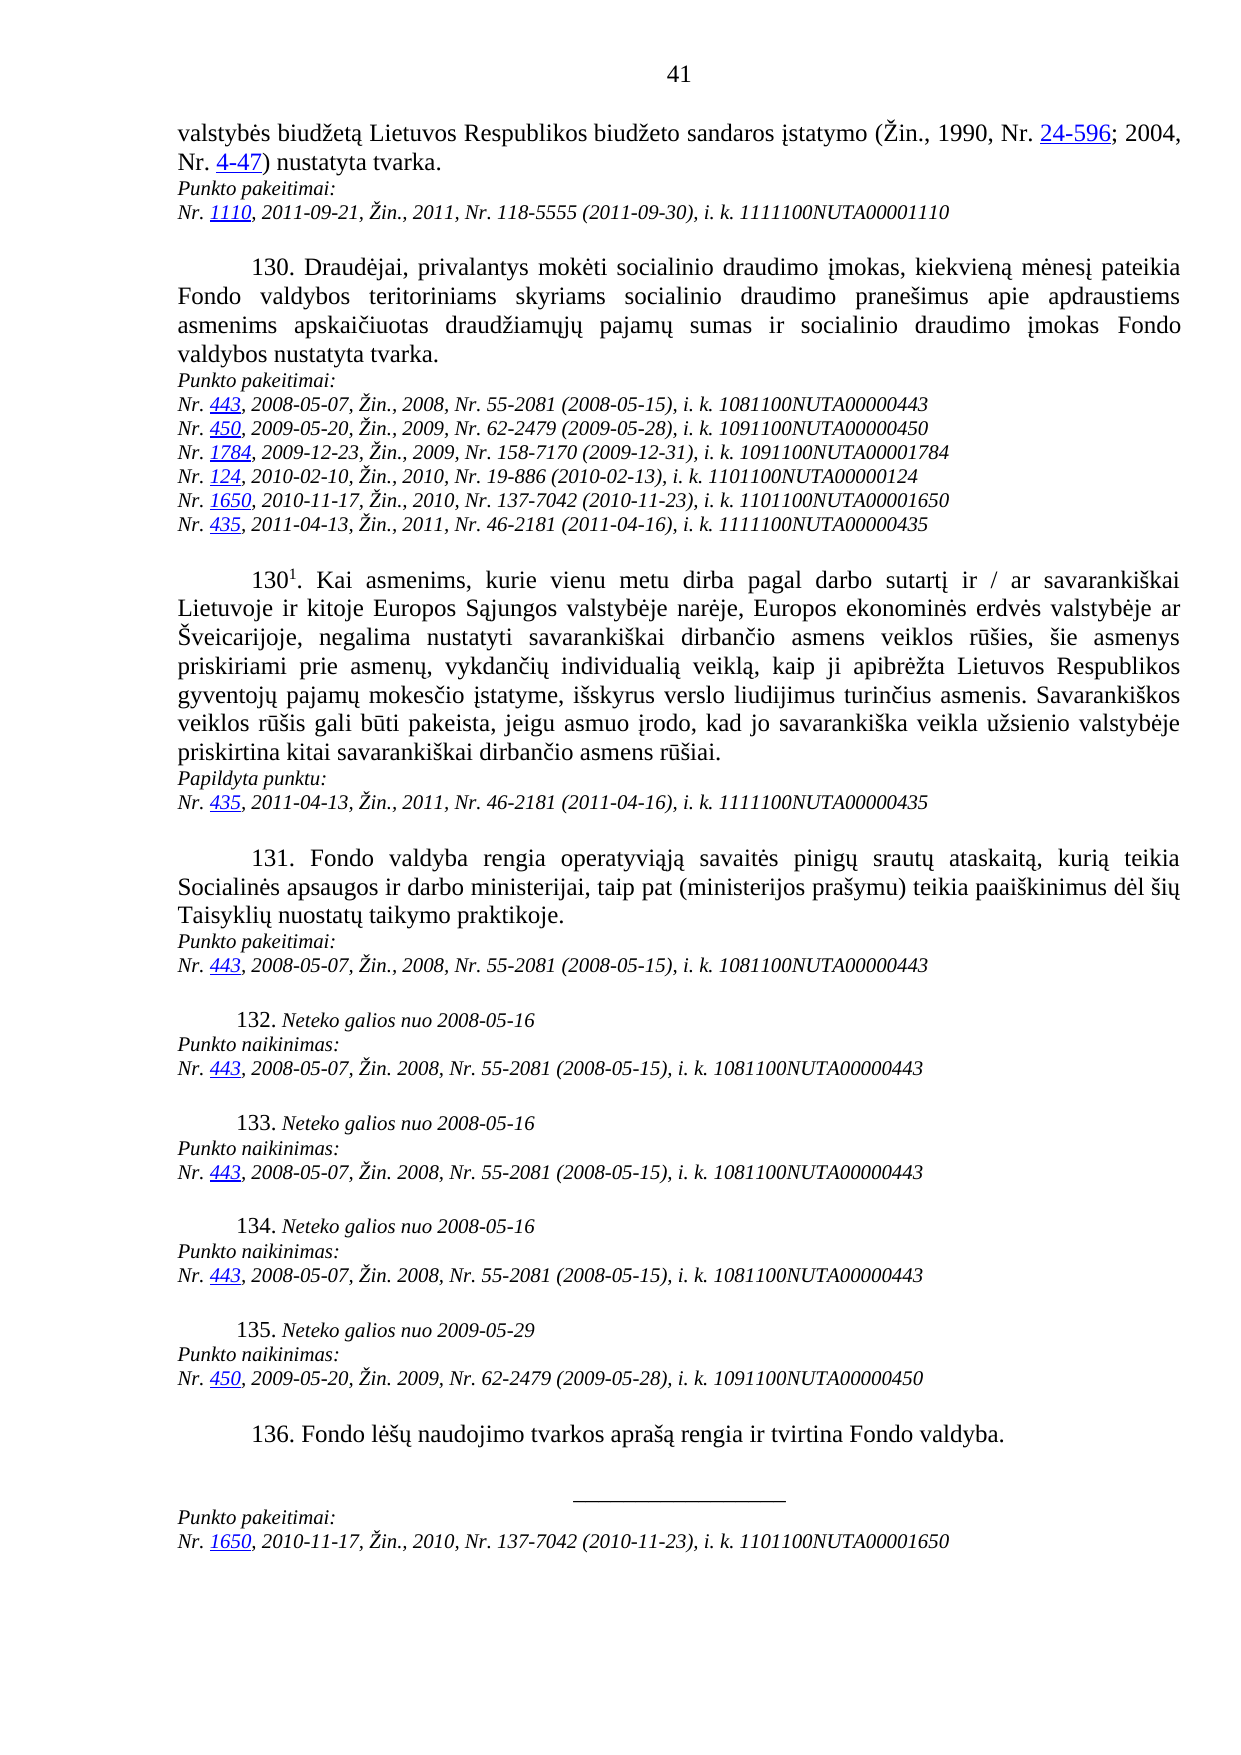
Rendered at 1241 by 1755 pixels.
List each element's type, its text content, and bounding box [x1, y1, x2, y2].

text 136. Fondo lėšų naudojimo tvarkos aprašą rengia ir tvirtina Fondo valdyba. [177, 1419, 1181, 1448]
text Nr. 443, 2008-05-07, Žin. 2008, Nr. 55-2081 (2008-05-15), i. k. 1081100NUTA00000443 [177, 1056, 1181, 1080]
text Punkto pakeitimai: [177, 176, 1181, 200]
text Punkto naikinimas: [177, 1342, 1181, 1366]
text Nr. 1784, 2009-12-23, Žin., 2009, Nr. 158-7170 (2009-12-31), i. k. 1091100NUTA00001784 [177, 440, 1181, 464]
text 133. Neteko galios nuo 2008-05-16 [177, 1109, 1181, 1136]
text Nr. 443, 2008-05-07, Žin. 2008, Nr. 55-2081 (2008-05-15), i. k. 1081100NUTA00000443 [177, 1159, 1181, 1184]
text Nr. 450, 2009-05-20, Žin., 2009, Nr. 62-2479 (2009-05-28), i. k. 1091100NUTA00000450 [177, 416, 1181, 440]
text Punkto pakeitimai: [177, 367, 1181, 392]
text 135. Neteko galios nuo 2009-05-29 [177, 1316, 1181, 1342]
text Nr. 450, 2009-05-20, Žin. 2009, Nr. 62-2479 (2009-05-28), i. k. 1091100NUTA00000450 [177, 1366, 1181, 1390]
text Punkto pakeitimai: [177, 1505, 1181, 1529]
text valstybės biudžetą Lietuvos Respublikos biudžeto sandaros įstatymo (Žin., 1990, Nr. 24-596; 2004, Nr. 4-47) nustatyta tvarka. [177, 118, 1181, 176]
text Punkto naikinimas: [177, 1032, 1181, 1056]
text Nr. 435, 2011-04-13, Žin., 2011, Nr. 46-2181 (2011-04-16), i. k. 1111100NUTA00000435 [177, 790, 1181, 814]
text Punkto pakeitimai: [177, 929, 1181, 953]
text 1301. Kai asmenims, kurie vienu metu dirba pagal darbo sutartį ir / ar savarankiškai Lietuvoje ir kitoje Europos Sąjungos valstybėje narėje, Europos ekonominės erdvės valstybėje ar Šveicarijoje, negalima nustatyti savarankiškai dirbančio asmens veiklos rūšies, šie asmenys priskiriami prie asmenų, vykdančių individualią veiklą, kaip ji apibrėžta Lietuvos Respublikos gyventojų pajamų mokesčio įstatyme, išskyrus verslo liudijimus turinčius asmenis. Savarankiškos veiklos rūšis gali būti pakeista, jeigu asmuo įrodo, kad jo savarankiška veikla užsienio valstybėje priskirtina kitai savarankiškai dirbančio asmens rūšiai. [177, 565, 1181, 766]
text Nr. 435, 2011-04-13, Žin., 2011, Nr. 46-2181 (2011-04-16), i. k. 1111100NUTA00000435 [177, 512, 1181, 536]
text 130. Draudėjai, privalantys mokėti socialinio draudimo įmokas, kiekvieną mėnesį pateikia Fondo valdybos teritoriniams skyriams socialinio draudimo pranešimus apie apdraustiems asmenims apskaičiuotas draudžiamųjų pajamų sumas ir socialinio draudimo įmokas Fondo valdybos nustatyta tvarka. [177, 252, 1181, 367]
text Nr. 443, 2008-05-07, Žin., 2008, Nr. 55-2081 (2008-05-15), i. k. 1081100NUTA00000443 [177, 953, 1181, 977]
text Papildyta punktu: [177, 766, 1181, 790]
text _________________ [177, 1476, 1181, 1505]
text Nr. 443, 2008-05-07, Žin. 2008, Nr. 55-2081 (2008-05-15), i. k. 1081100NUTA00000443 [177, 1263, 1181, 1287]
text Nr. 1650, 2010-11-17, Žin., 2010, Nr. 137-7042 (2010-11-23), i. k. 1101100NUTA00001650 [177, 1529, 1181, 1553]
text Nr. 1110, 2011-09-21, Žin., 2011, Nr. 118-5555 (2011-09-30), i. k. 1111100NUTA00001110 [177, 200, 1181, 224]
text 132. Neteko galios nuo 2008-05-16 [177, 1006, 1181, 1032]
text Nr. 124, 2010-02-10, Žin., 2010, Nr. 19-886 (2010-02-13), i. k. 1101100NUTA00000124 [177, 464, 1181, 488]
text Nr. 443, 2008-05-07, Žin., 2008, Nr. 55-2081 (2008-05-15), i. k. 1081100NUTA00000443 [177, 392, 1181, 416]
text Nr. 1650, 2010-11-17, Žin., 2010, Nr. 137-7042 (2010-11-23), i. k. 1101100NUTA00001650 [177, 488, 1181, 512]
text Punkto naikinimas: [177, 1239, 1181, 1263]
text 131. Fondo valdyba rengia operatyviąją savaitės pinigų srautų ataskaitą, kurią teikia Socialinės apsaugos ir darbo ministerijai, taip pat (ministerijos prašymu) teikia paaiškinimus dėl šių Taisyklių nuostatų taikymo praktikoje. [177, 843, 1181, 929]
text Punkto naikinimas: [177, 1136, 1181, 1159]
text 134. Neteko galios nuo 2008-05-16 [177, 1212, 1181, 1239]
